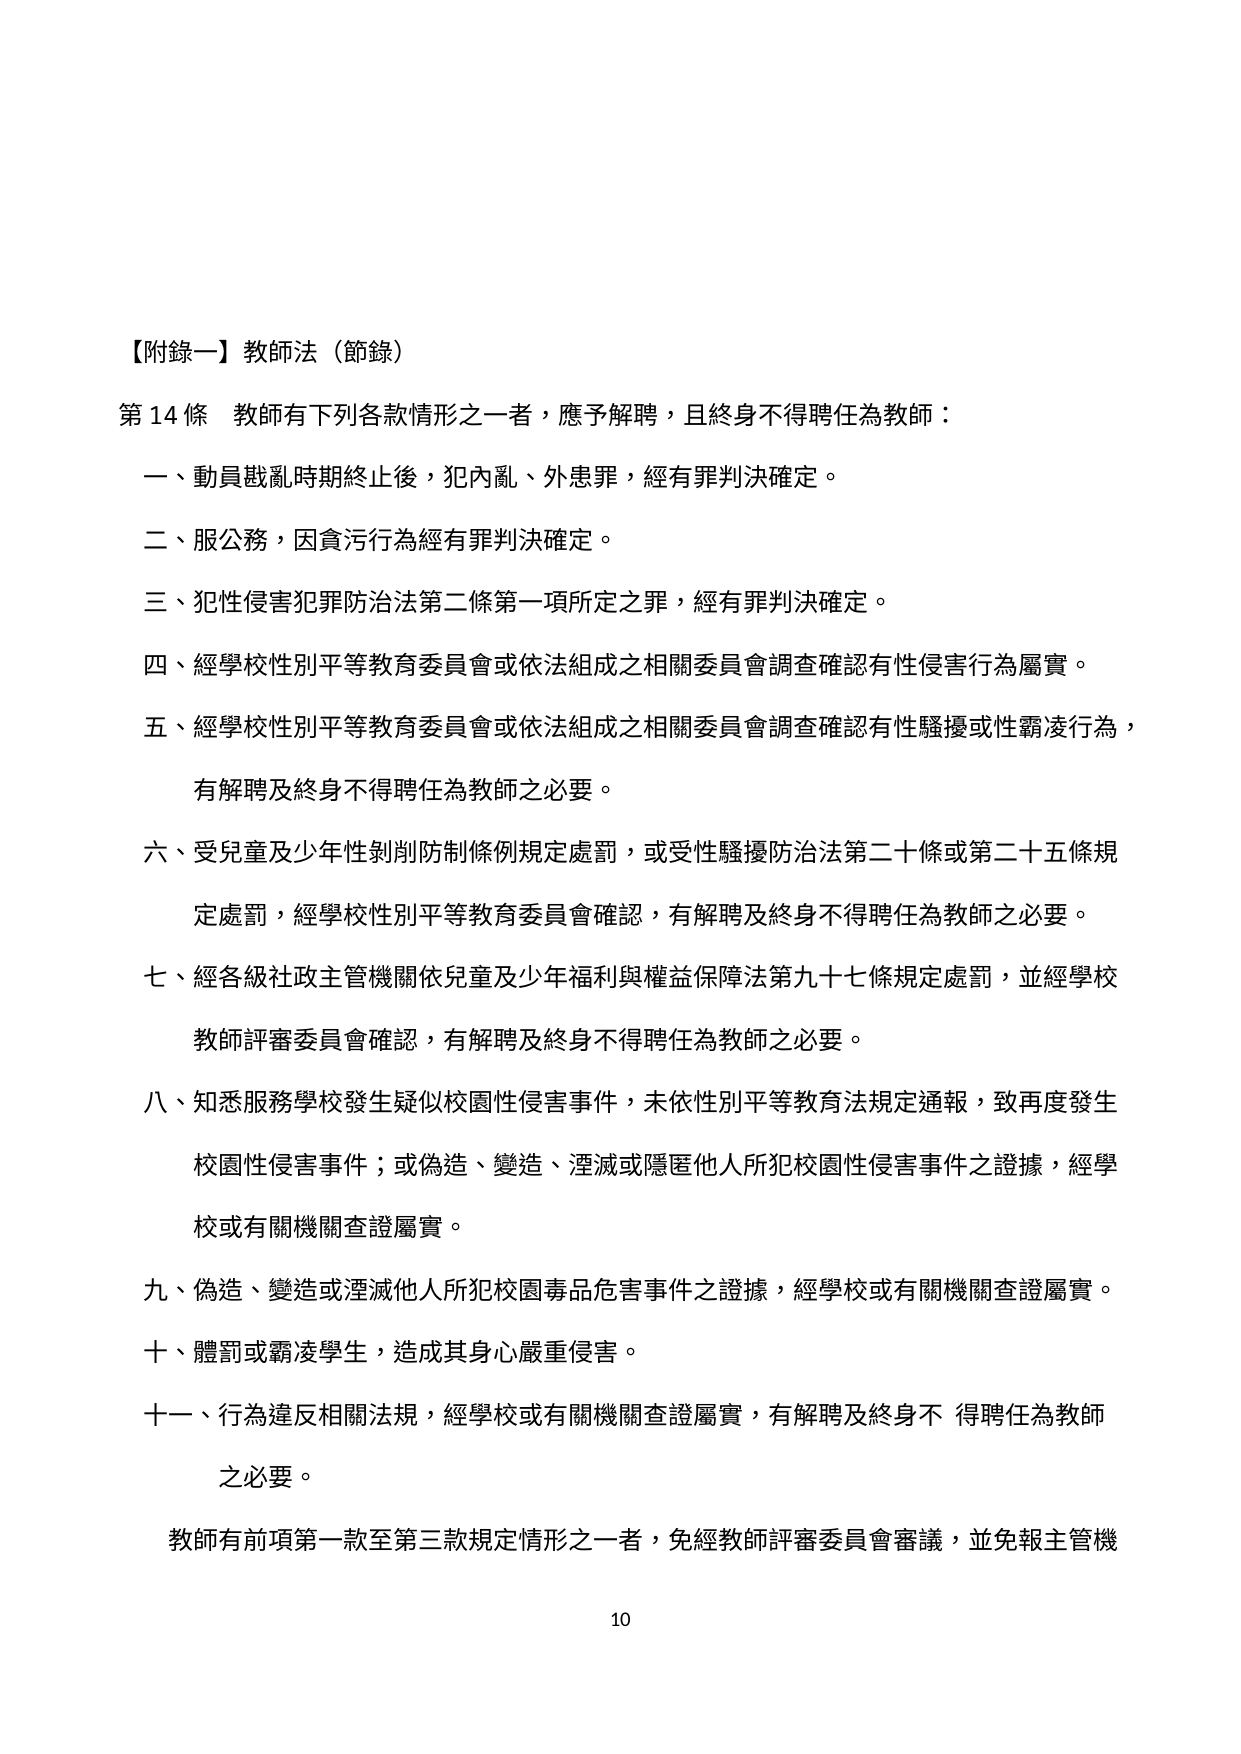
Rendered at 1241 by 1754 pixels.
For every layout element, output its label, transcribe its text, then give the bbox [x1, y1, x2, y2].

text 十一、行為違反相關法規，經學校或有關機關查證屬實，有解聘及終身不 得聘任為教師之必要。 [143, 1372, 1122, 1497]
text 第14條 教師有下列各款情形之一者，應予解聘，且終身不得聘任為教師： [118, 372, 1122, 434]
text 九、偽造、變造或湮滅他人所犯校園毒品危害事件之證據，經學校或有關機關查證屬實。 [118, 1247, 1122, 1309]
text 十、體罰或霸凌學生，造成其身心嚴重侵害。 [118, 1309, 1122, 1372]
text 七、經各級社政主管機關依兒童及少年福利與權益保障法第九十七條規定處罰，並經學校教師評審委員會確認，有解聘及終身不得聘任為教師之必要。 [143, 934, 1122, 1059]
text 五、經學校性別平等教育委員會或依法組成之相關委員會調查確認有性騷擾或性霸凌行為，有解聘及終身不得聘任為教師之必要。 [143, 684, 1122, 809]
text 四、經學校性別平等教育委員會或依法組成之相關委員會調查確認有性侵害行為屬實。 [118, 622, 1122, 684]
text 【附錄一】教師法（節錄） [118, 309, 1122, 372]
text 六、受兒童及少年性剝削防制條例規定處罰，或受性騷擾防治法第二十條或第二十五條規定處罰，經學校性別平等教育委員會確認，有解聘及終身不得聘任為教師之必要。 [143, 809, 1122, 934]
text 八、知悉服務學校發生疑似校園性侵害事件，未依性別平等教育法規定通報，致再度發生校園性侵害事件；或偽造、變造、湮滅或隱匿他人所犯校園性侵害事件之證據，經學校或有關機關查證屬實。 [143, 1059, 1122, 1247]
text 二、服公務，因貪污行為經有罪判決確定。 [118, 497, 1122, 559]
text 三、犯性侵害犯罪防治法第二條第一項所定之罪，經有罪判決確定。 [118, 559, 1122, 622]
text 一、動員戡亂時期終止後，犯內亂、外患罪，經有罪判決確定。 [118, 434, 1122, 497]
text 教師有前項第一款至第三款規定情形之一者，免經教師評審委員會審議，並免報主管機關核准，予以解聘，不受大學法第二十條第一項及專科學校法第二十七條第一項規定之限制。 [118, 1497, 1122, 1559]
